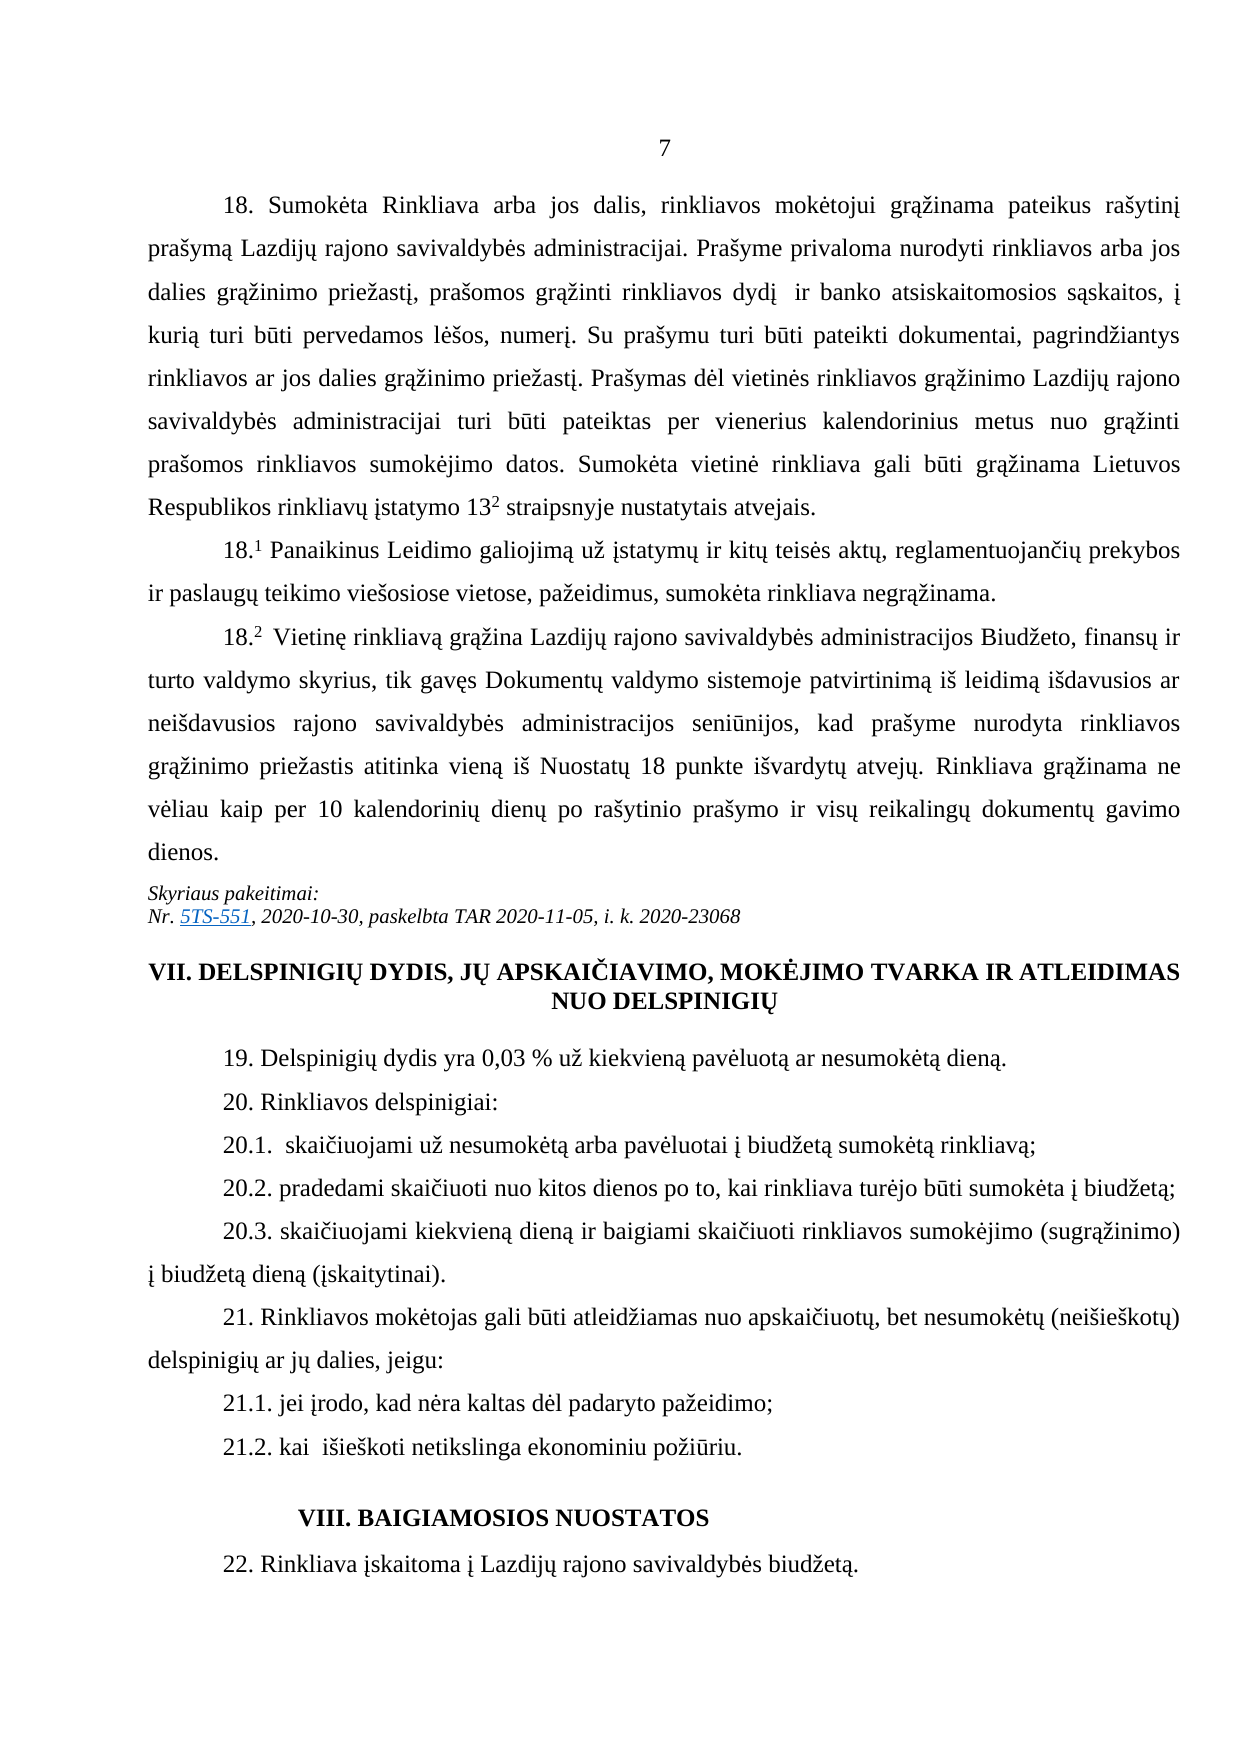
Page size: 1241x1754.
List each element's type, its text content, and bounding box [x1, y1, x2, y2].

text 21.1. jei įrodo, kad nėra kaltas dėl padaryto pažeidimo; [148, 1388, 1181, 1417]
text 20.2. pradedami skaičiuoti nuo kitos dienos po to, kai rinkliava turėjo būti sumokėta į biudžetą; [148, 1173, 1181, 1202]
text 20.3. skaičiuojami kiekvieną dieną ir baigiami skaičiuoti rinkliavos sumokėjimo (sugrąžinimo) į biudžetą dieną (įskaitytinai). [148, 1216, 1181, 1288]
text 19. Delspinigių dydis yra 0,03 % už kiekvieną pavėluotą ar nesumokėtą dieną. [148, 1043, 1181, 1072]
text 20. Rinkliavos delspinigiai: [148, 1087, 1181, 1115]
text 20.1. skaičiuojami už nesumokėtą arba pavėluotai į biudžetą sumokėtą rinkliavą; [148, 1130, 1181, 1158]
text Skyriaus pakeitimai: [148, 880, 1181, 904]
text Nr. 5TS-551, 2020-10-30, paskelbta TAR 2020-11-05, i. k. 2020-23068 [148, 904, 1181, 928]
text VIII. BAIGIAMOSIOS NUOSTATOS [148, 1503, 1181, 1532]
text 21. Rinkliavos mokėtojas gali būti atleidžiamas nuo apskaičiuotų, bet nesumokėtų (neišieškotų) delspinigių ar jų dalies, jeigu: [148, 1302, 1181, 1374]
text VII. DELSPINIGIŲ DYDIS, JŲ APSKAIČIAVIMO, MOKĖJIMO TVARKA IR ATLEIDIMAS NUO DELSPINIGIŲ [148, 957, 1181, 1015]
text 18.1 Panaikinus Leidimo galiojimą už įstatymų ir kitų teisės aktų, reglamentuojančių prekybos ir paslaugų teikimo viešosiose vietose, pažeidimus, sumokėta rinkliava negrąžinama. [148, 535, 1181, 607]
text 18.2 Vietinę rinkliavą grąžina Lazdijų rajono savivaldybės administracijos Biudžeto, finansų ir turto valdymo skyrius, tik gavęs Dokumentų valdymo sistemoje patvirtinimą iš leidimą išdavusios ar neišdavusios rajono savivaldybės administracijos seniūnijos, kad prašyme nurodyta rinkliavos grąžinimo priežastis atitinka vieną iš Nuostatų 18 punkte išvardytų atvejų. Rinkliava grąžinama ne vėliau kaip per 10 kalendorinių dienų po rašytinio prašymo ir visų reikalingų dokumentų gavimo dienos. [148, 622, 1181, 866]
text 22. Rinkliava įskaitoma į Lazdijų rajono savivaldybės biudžetą. [148, 1549, 1181, 1578]
text 21.2. kai išieškoti netikslinga ekonominiu požiūriu. [148, 1432, 1181, 1460]
text 18. Sumokėta Rinkliava arba jos dalis, rinkliavos mokėtojui grąžinama pateikus rašytinį prašymą Lazdijų rajono savivaldybės administracijai. Prašyme privaloma nurodyti rinkliavos arba jos dalies grąžinimo priežastį, prašomos grąžinti rinkliavos dydį ir banko atsiskaitomosios sąskaitos, į kurią turi būti pervedamos lėšos, numerį. Su prašymu turi būti pateikti dokumentai, pagrindžiantys rinkliavos ar jos dalies grąžinimo priežastį. Prašymas dėl vietinės rinkliavos grąžinimo Lazdijų rajono savivaldybės administracijai turi būti pateiktas per vienerius kalendorinius metus nuo grąžinti prašomos rinkliavos sumokėjimo datos. Sumokėta vietinė rinkliava gali būti grąžinama Lietuvos Respublikos rinkliavų įstatymo 132 straipsnyje nustatytais atvejais. [148, 190, 1181, 521]
